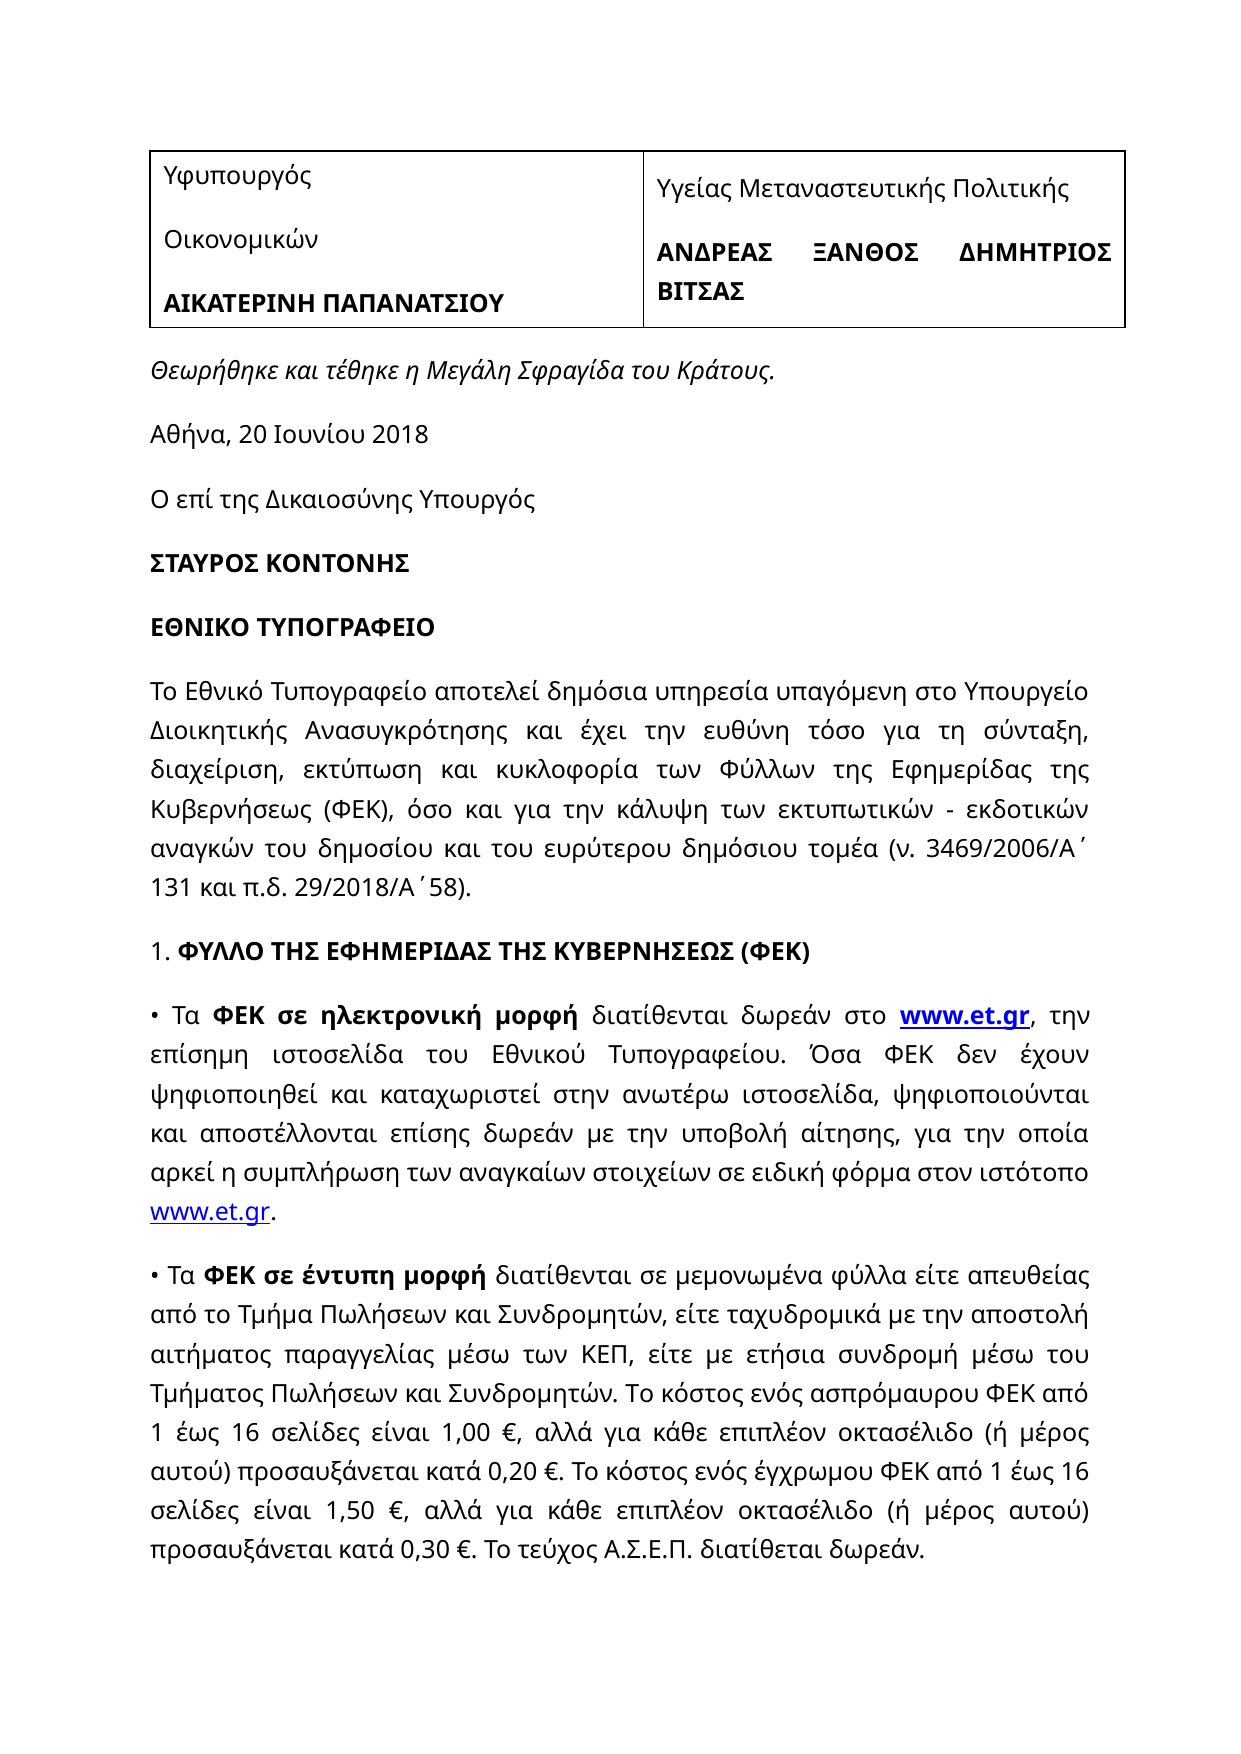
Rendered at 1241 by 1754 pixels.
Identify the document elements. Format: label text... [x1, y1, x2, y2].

text Ο επί της Δικαιοσύνης Υπουργός [150, 481, 1090, 515]
table_cell Υγείας Μεταναστευτικής Πολιτικής ΑΝΔΡΕΑΣ ΞΑΝΘΟΣ ΔΗΜΗΤΡΙΟΣ ΒΙΤΣΑΣ [644, 152, 1124, 326]
text ΕΘΝΙΚΟ ΤΥΠΟΓΡΑΦΕΙΟ [150, 610, 1090, 644]
text Θεωρήθηκε και τέθηκε η Μεγάλη Σφραγίδα του Κράτους. [150, 353, 1090, 387]
text • Τα ΦΕΚ σε ηλεκτρονική μορφή διατίθενται δωρεάν στο www.et.gr, την επίσημη ιστοσελίδα του Εθνικού Τυπογραφείου. Όσα ΦΕΚ δεν έχουν ψηφιοποιηθεί και καταχωριστεί στην ανωτέρω ιστοσελίδα, ψηφιοποιούνται και αποστέλλονται επίσης δωρεάν με την υποβολή αίτησης, για την οποία αρκεί η συμπλήρωση των αναγκαίων στοιχείων σε ειδική φόρμα στον ιστότοπο www.et.gr. [150, 998, 1090, 1228]
text 1. ΦΥΛΛΟ ΤΗΣ ΕΦΗΜΕΡΙΔΑΣ ΤΗΣ ΚΥΒΕΡΝΗΣΕΩΣ (ΦΕΚ) [150, 934, 1090, 968]
text Αθήνα, 20 Ιουνίου 2018 [150, 417, 1090, 451]
text Το Εθνικό Τυπογραφείο αποτελεί δημόσια υπηρεσία υπαγόμενη στο Υπουργείο Διοικητικής Ανασυγκρότησης και έχει την ευθύνη τόσο για τη σύνταξη, διαχείριση, εκτύπωση και κυκλοφορία των Φύλλων της Εφημερίδας της Κυβερνήσεως (ΦΕΚ), όσο και για την κάλυψη των εκτυπωτικών - εκδοτικών αναγκών του δημοσίου και του ευρύτερου δημόσιου τομέα (ν. 3469/2006/Α΄ 131 και π.δ. 29/2018/Α΄58). [150, 674, 1090, 904]
text • Τα ΦΕΚ σε έντυπη μορφή διατίθενται σε μεμονωμένα φύλλα είτε απευθείας από το Τμήμα Πωλήσεων και Συνδρομητών, είτε ταχυδρομικά με την αποστολή αιτήματος παραγγελίας μέσω των ΚΕΠ, είτε με ετήσια συνδρομή μέσω του Τμήματος Πωλήσεων και Συνδρομητών. Tο κόστος ενός ασπρόμαυρου ΦΕΚ από 1 έως 16 σελίδες είναι 1,00 €, αλλά για κάθε επιπλέον οκτασέλιδο (ή μέρος αυτού) προσαυξάνεται κατά 0,20 €. Το κόστος ενός έγχρωμου ΦΕΚ από 1 έως 16 σελίδες είναι 1,50 €, αλλά για κάθε επιπλέον οκτασέλιδο (ή μέρος αυτού) προσαυξάνεται κατά 0,30 €. To τεύχος Α.Σ.Ε.Π. διατίθεται δωρεάν. [150, 1258, 1090, 1566]
text ΣΤΑΥΡΟΣ ΚΟΝΤΟΝΗΣ [150, 546, 1090, 579]
table_cell Υφυπουργός Οικονομικών ΑΙΚΑΤΕΡΙΝΗ ΠΑΠΑΝΑΤΣΙΟΥ [151, 152, 643, 326]
